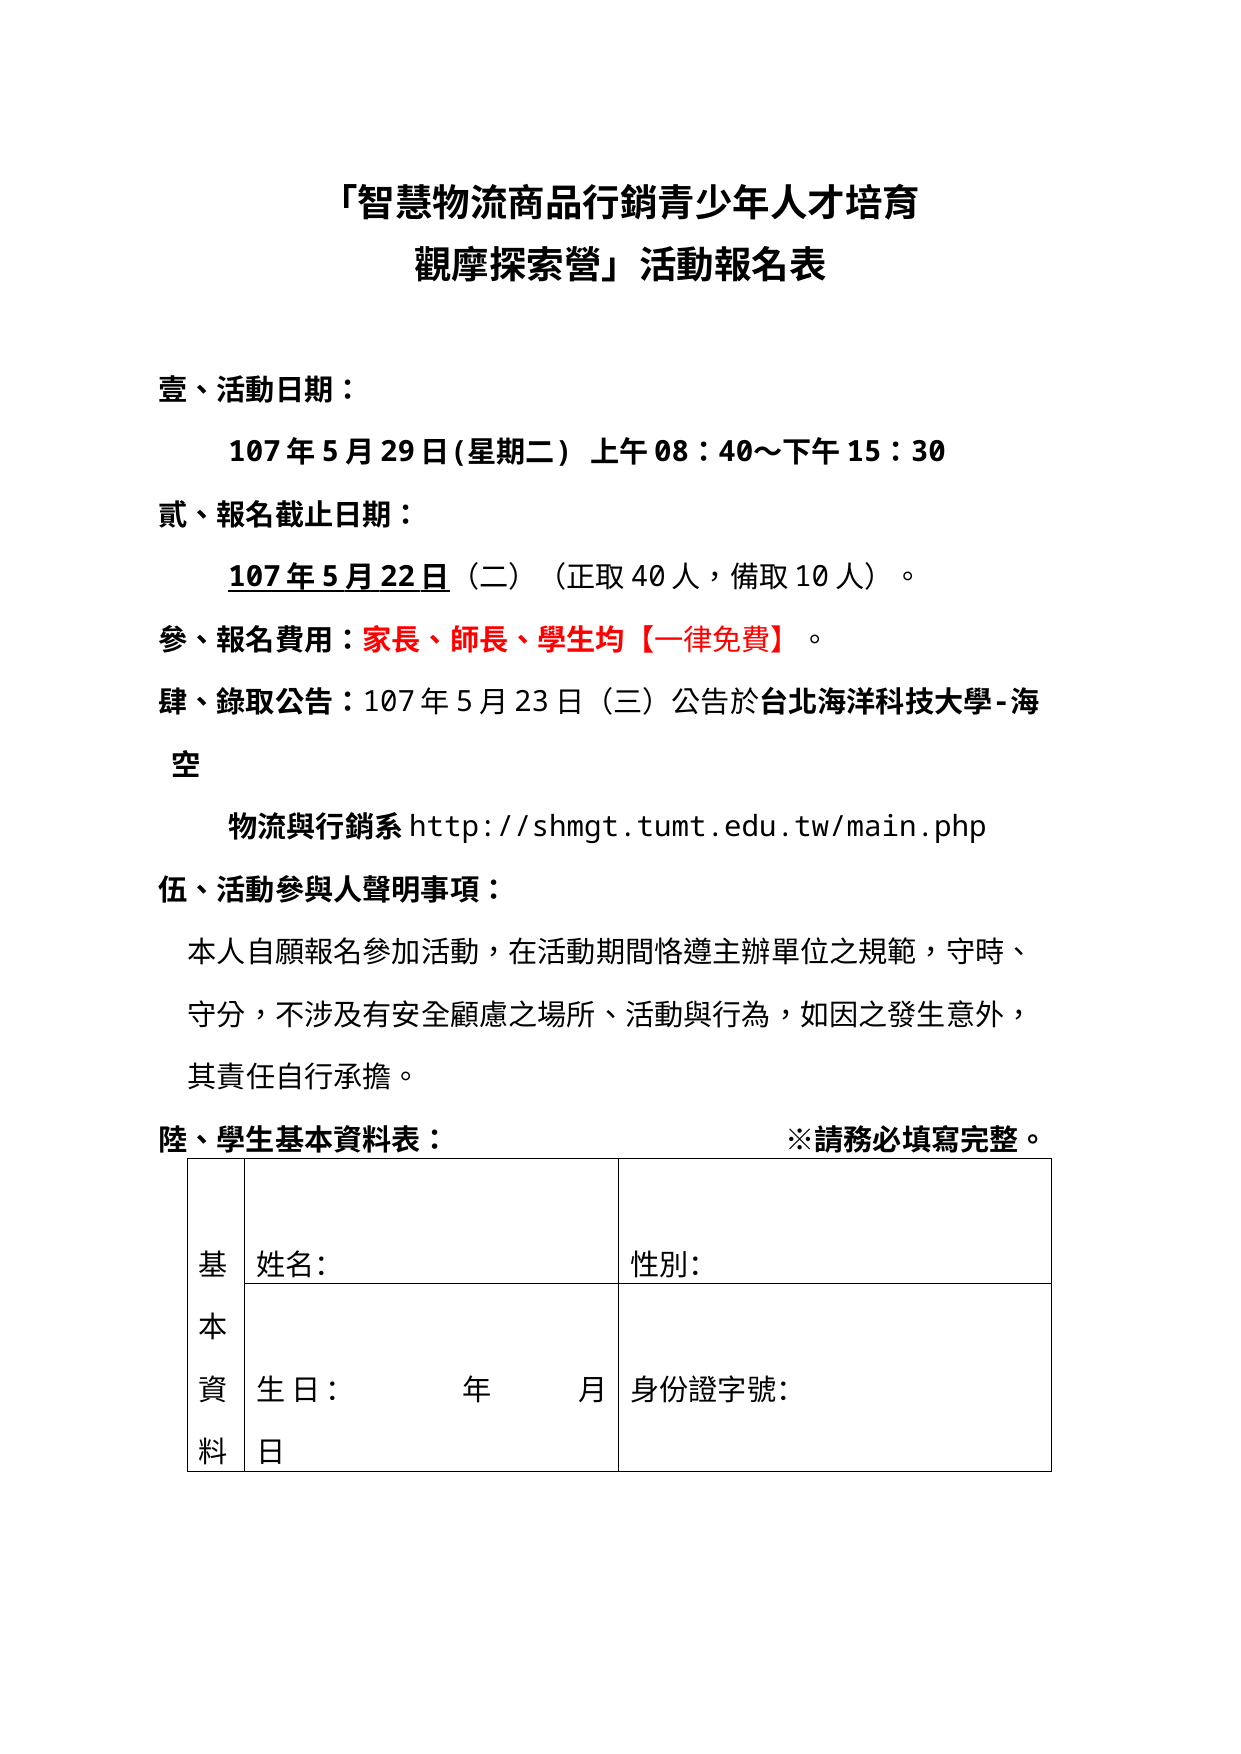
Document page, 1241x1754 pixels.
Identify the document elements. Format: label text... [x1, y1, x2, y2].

text 本人自願報名參加活動，在活動期間恪遵主辦單位之規範，守時、守分，不涉及有安全顧慮之場所、活動與行為，如因之發生意外，其責任自行承擔。 [187, 908, 1053, 1096]
text 貳、報名截止日期： [158, 471, 1053, 533]
text 參、報名費用：家長、師長、學生均【一律免費】。 [158, 596, 1053, 658]
text 「智慧物流商品行銷青少年人才培育 [187, 158, 1053, 221]
text 壹、活動日期： [158, 346, 1053, 408]
table_cell 生日： 年 月 日 [245, 1284, 618, 1471]
table_header 基 本 資 料 [188, 1159, 244, 1471]
text 伍、活動參與人聲明事項： [158, 846, 1053, 908]
table_cell 身份證字號： [619, 1284, 1051, 1471]
text 物流與行銷系http://shmgt.tumt.edu.tw/main.php [158, 783, 1053, 846]
table_header 姓名： [245, 1159, 618, 1283]
text 107年5月22日（二）（正取40人，備取10人）。 [158, 533, 1053, 596]
text 肆、錄取公告：107年5月23日（三）公告於台北海洋科技大學-海空 [158, 658, 1053, 783]
table_header 性別： [619, 1159, 1051, 1283]
text 陸、學生基本資料表： ※請務必填寫完整。 [158, 1096, 1053, 1158]
text 107年5月29日(星期二) 上午08：40～下午15：30 [158, 408, 1053, 471]
text 觀摩探索營」活動報名表 [187, 221, 1053, 283]
